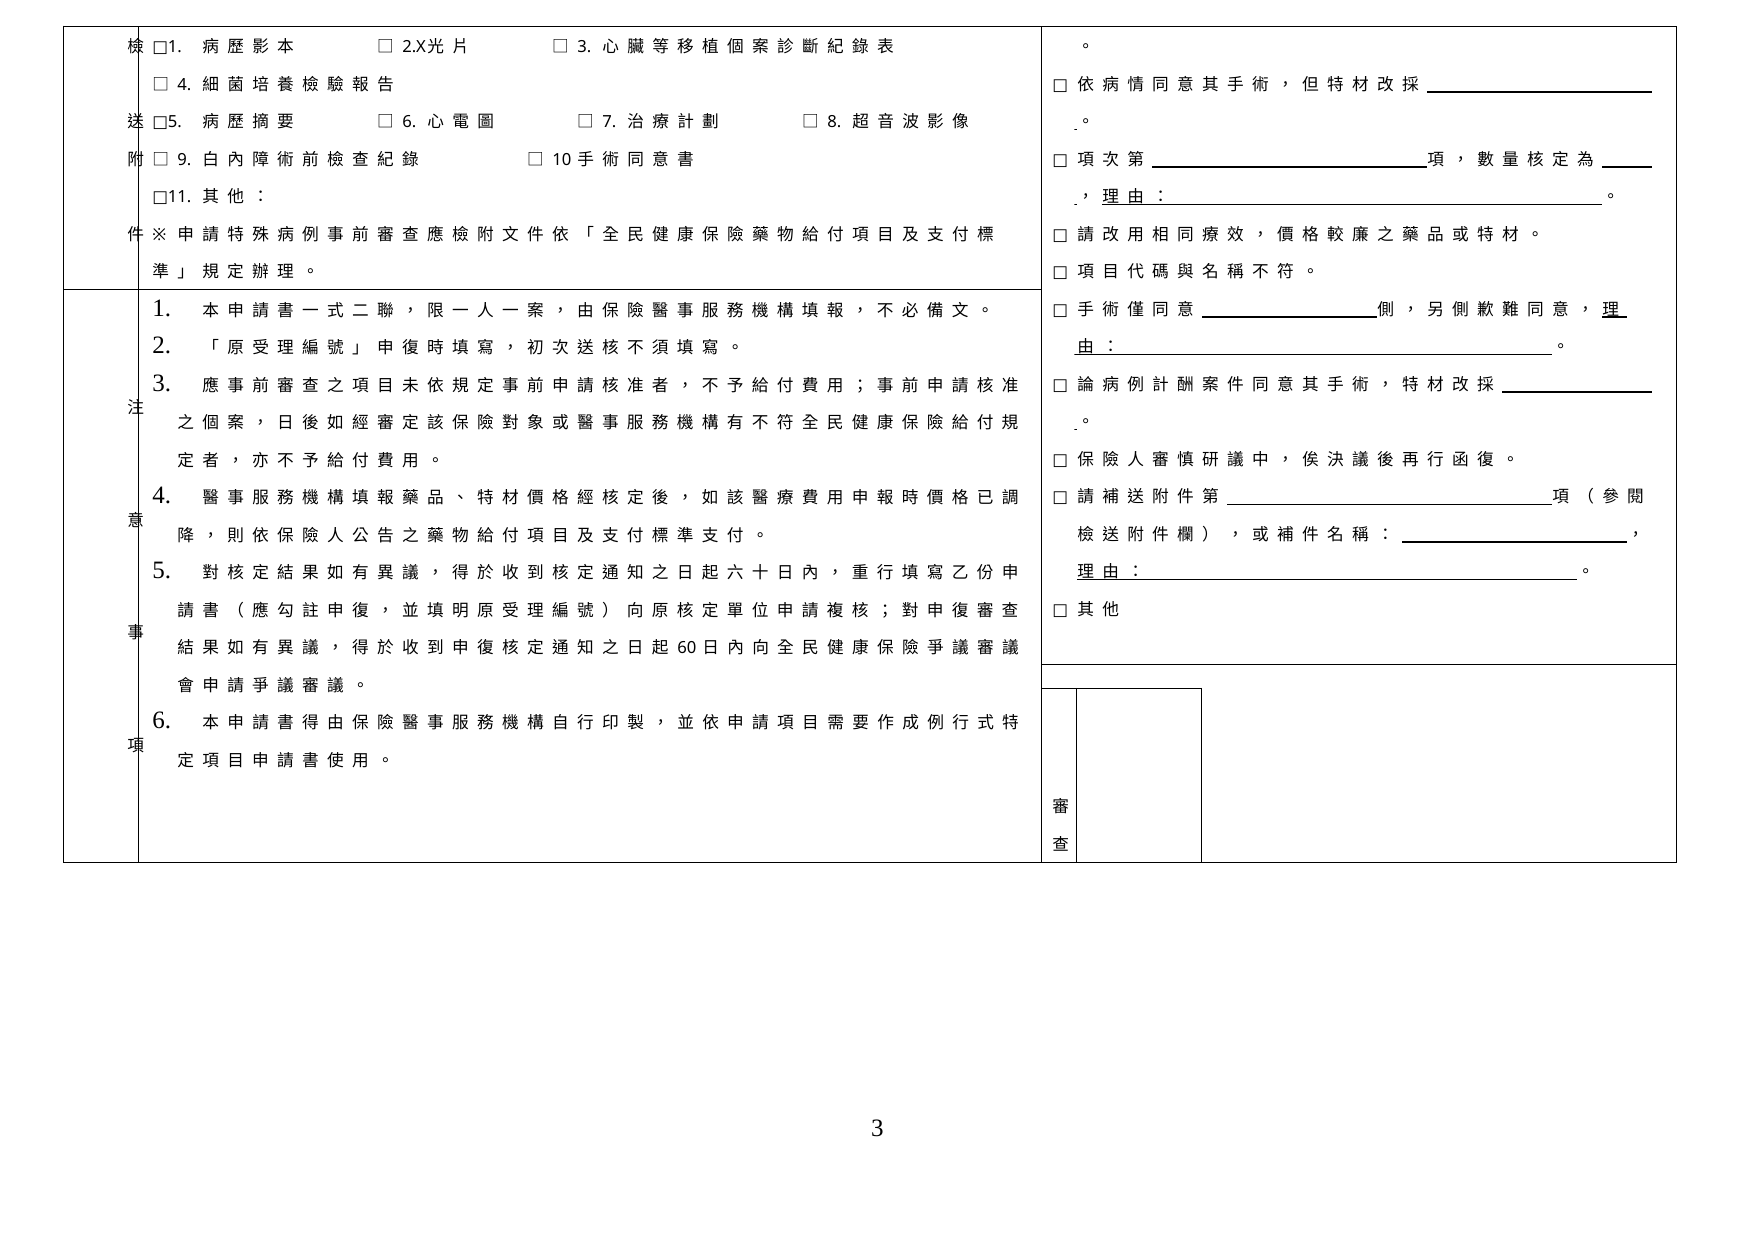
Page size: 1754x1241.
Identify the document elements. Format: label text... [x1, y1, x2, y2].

table_cell [1042, 665, 1512, 688]
table_cell [1677, 26, 1740, 289]
table_cell [1677, 688, 1740, 862]
table_cell □ 同意備查。 □ 不予同意，理由： 。 依病情不符使用 之規定，請改用 。 依病情同意其手術，但特材改採 。 項次第 項，數量核定為 ，理由： 。 請改用相同療效，價格較廉之藥品或特材。 項目代碼與名稱不符。 手術僅同意 側，另側歉難同意，理由： 。 論病例計酬案件同意其手術，特材改採 。 保險人審慎研議中，俟決議後再行函復。 請補送附件第 項（參閱檢送附件欄），或補件名稱： ，理由： 。 其他 [1042, 27, 1676, 664]
table_cell 注 意 事 項 [64, 290, 138, 862]
table_cell [1539, 665, 1676, 862]
table_cell □1.病歷影本 □2.X光片 □3.心臟等移植個案診斷紀錄表 □4.細菌培養檢驗報告 □5.病歷摘要 □6.心電圖 □7.治療計劃 □8.超音波影像 □9.白內障術前檢查紀錄 □10手術同意書 □11.其他： ※申請特殊病例事前審查應檢附文件依「全民健康保險藥物給付項目及支付標準」規定辦理。 [139, 27, 1041, 289]
table_cell 審查 [1042, 689, 1076, 862]
table_cell 檢 送 附 件 [64, 27, 138, 289]
table_cell 本申請書一式二聯，限一人一案，由保險醫事服務機構填報，不必備文。 「原受理編號」申復時填寫，初次送核不須填寫。 應事前審查之項目未依規定事前申請核准者，不予給付費用；事前申請核准之個案，日後如經審定該保險對象或醫事服務機構有不符全民健康保險給付規定者，亦不予給付費用。 醫事服務機構填報藥品、特材價格經核定後，如該醫療費用申報時價格已調降，則依保險人公告之藥物給付項目及支付標準支付。 對核定結果如有異議，得於收到核定通知之日起六十日內，重行填寫乙份申請書（應勾註申復，並填明原受理編號）向原核定單位申請複核；對申復審查結果如有異議，得於收到申復核定通知之日起60日內向全民健康保險爭議審議會申請爭議審議。 本申請書得由保險醫事服務機構自行印製，並依申請項目需要作成例行式特定項目申請書使用。 [139, 290, 1041, 862]
table_cell [1512, 665, 1539, 862]
table_cell [1077, 689, 1201, 862]
table_cell [1202, 688, 1512, 862]
table_cell [1677, 289, 1740, 664]
table_cell [1677, 664, 1740, 688]
